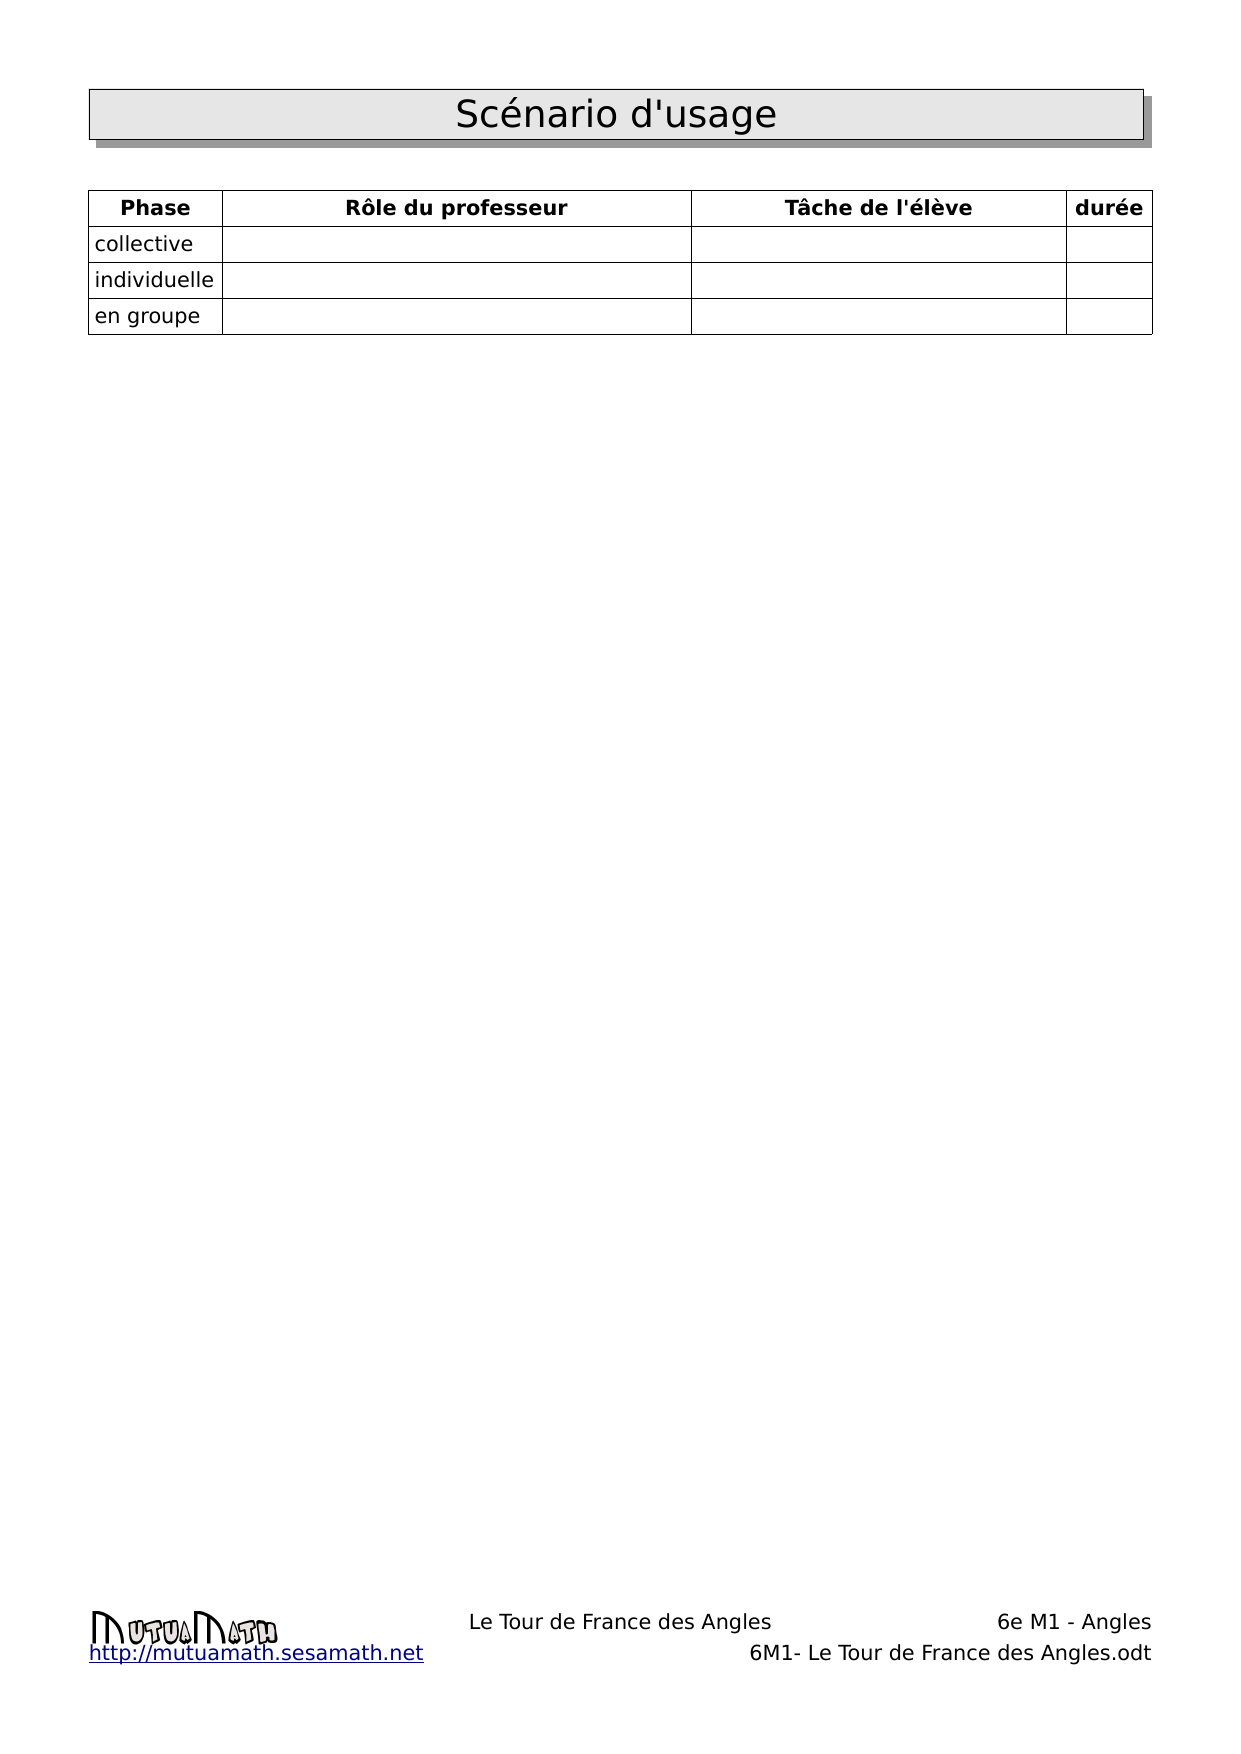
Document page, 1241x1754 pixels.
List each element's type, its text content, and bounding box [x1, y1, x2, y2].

table_cell [1067, 299, 1152, 334]
table_header Tâche de l'élève [692, 191, 1066, 226]
table_cell [223, 299, 691, 334]
table_header durée [1067, 191, 1152, 226]
table_cell [692, 263, 1066, 298]
text Scénario d'usage [90, 90, 1143, 139]
table_cell [1067, 263, 1152, 298]
table_cell [692, 299, 1066, 334]
table_cell [223, 263, 691, 298]
table_cell collective [89, 227, 222, 262]
table_header Phase [89, 191, 222, 226]
table_cell en groupe [89, 299, 222, 334]
table_cell [1067, 227, 1152, 262]
table_header Rôle du professeur [223, 191, 691, 226]
table_cell [692, 227, 1066, 262]
picture [88, 1609, 287, 1653]
table_cell [223, 227, 691, 262]
table_cell individuelle [89, 263, 222, 298]
